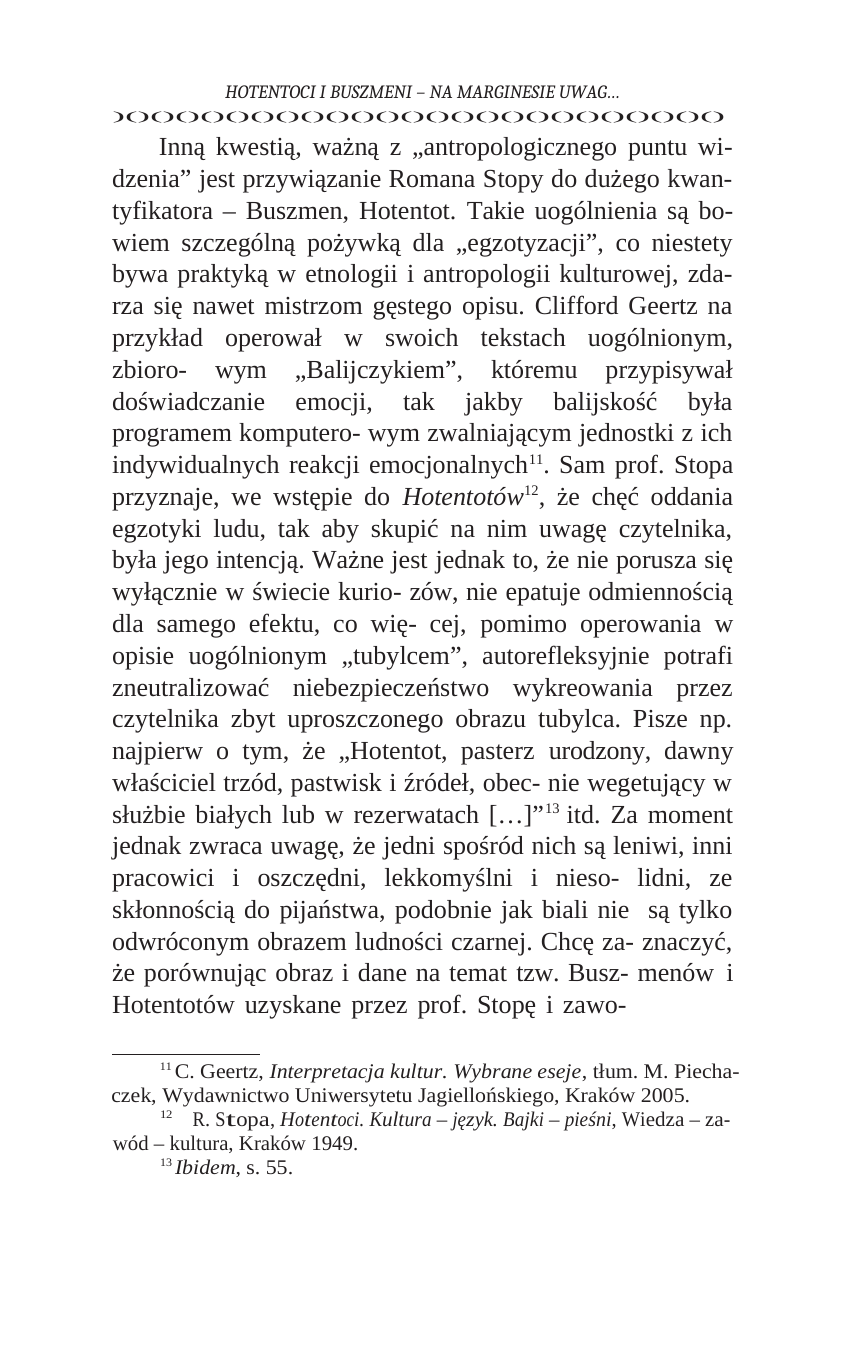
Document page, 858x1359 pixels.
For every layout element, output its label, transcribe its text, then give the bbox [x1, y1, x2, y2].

text 12 R. Stopa, Hotentoci. Kultura – język. Bajki – pieśni, Wiedza – za- wód – kultura, Kraków 1949. [113, 1107, 734, 1155]
text 13 Ibidem, s. 55. [160, 1155, 763, 1179]
text 11 C. Geertz, Interpretacja kultur. Wybrane eseje, tłum. M. Piecha- czek, Wydawnictwo Uniwersytetu Jagiellońskiego, Kraków 2005. [111, 1053, 742, 1107]
text HOTENTOCI I BUSZMENI – NA MARGINESIE UWAG… [214, 82, 631, 103]
text )()()()()()()()()()()()()()()()()()()()()()()()() [103, 108, 737, 123]
text Inną kwestią, ważną z „antropologicznego puntu wi- dzenia” jest przywiązanie Romana Stopy do dużego kwan- tyfikatora – Buszmen, Hotentot. Takie uogólnienia są bo- wiem szczególną pożywką dla „egzotyzacji”, co niestety bywa praktyką w etnologii i antropologii kulturowej, zda- rza się nawet mistrzom gęstego opisu. Clifford Geertz na przykład operował w swoich tekstach uogólnionym, zbioro- wym „Balijczykiem”, któremu przypisywał doświadczanie emocji, tak jakby balijskość była programem komputero- wym zwalniającym jednostki z ich indywidualnych reakcji emocjonalnych11. Sam prof. Stopa przyznaje, we wstępie do Hotentotów12, że chęć oddania egzotyki ludu, tak aby skupić na nim uwagę czytelnika, była jego intencją. Ważne jest jednak to, że nie porusza się wyłącznie w świecie kurio- zów, nie epatuje odmiennością dla samego efektu, co wię- cej, pomimo operowania w opisie uogólnionym „tubylcem”, autorefleksyjnie potrafi zneutralizować niebezpieczeństwo wykreowania przez czytelnika zbyt uproszczonego obrazu tubylca. Pisze np. najpierw o tym, że „Hotentot, pasterz urodzony, dawny właściciel trzód, pastwisk i źródeł, obec- nie wegetujący w służbie białych lub w rezerwatach […]”13 itd. Za moment jednak zwraca uwagę, że jedni spośród nich są leniwi, inni pracowici i oszczędni, lekkomyślni i nieso- lidni, ze skłonnością do pijaństwa, podobnie jak biali nie są tylko odwróconym obrazem ludności czarnej. Chcę za- znaczyć, że porównując obraz i dane na temat tzw. Busz- menów i Hotentotów uzyskane przez prof. Stopę i zawo- [112, 131, 733, 1019]
